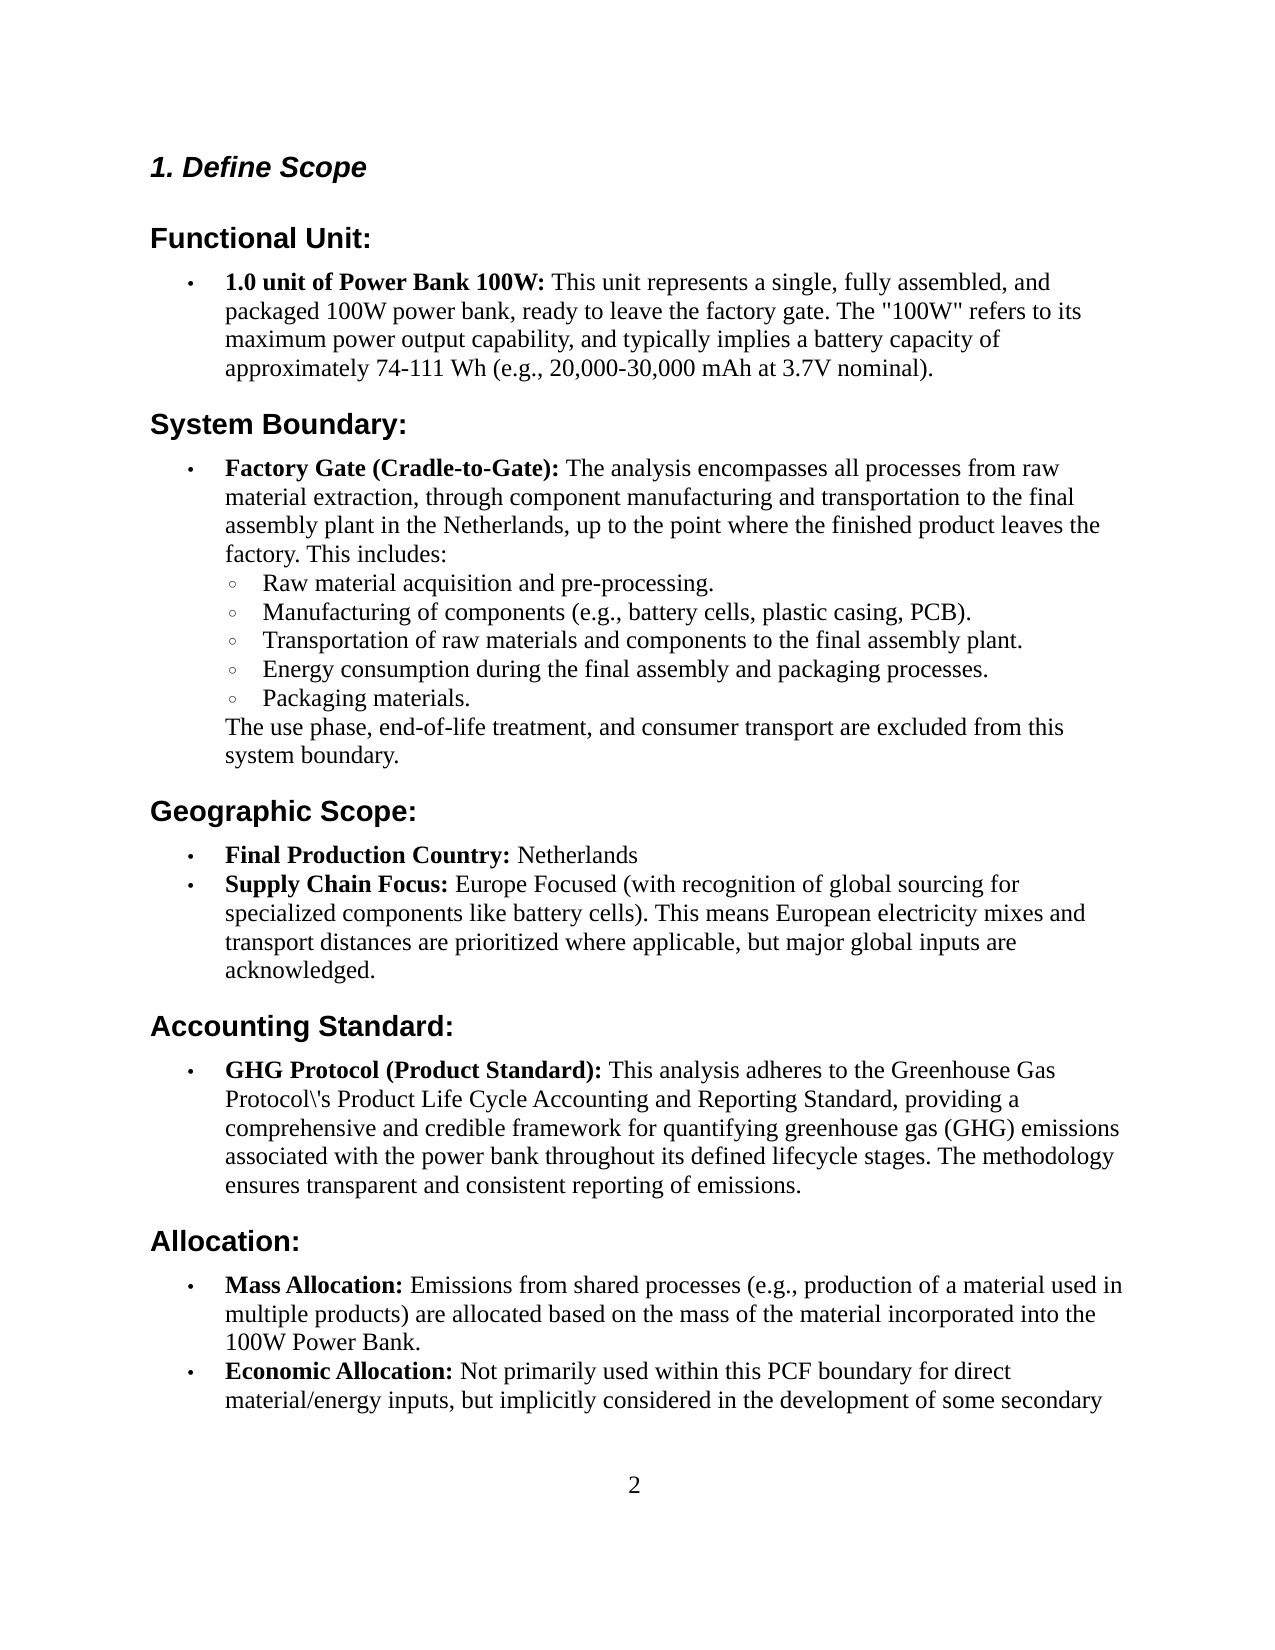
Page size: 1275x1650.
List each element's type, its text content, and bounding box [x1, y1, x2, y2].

list The use phase, end-of-life treatment, and consumer transport are excluded from this system boundary. [187, 712, 1125, 769]
subtitle Functional Unit: [150, 221, 1125, 254]
list Factory Gate (Cradle-to-Gate): The analysis encompasses all processes from raw material extraction, through component manufacturing and transportation to the final assembly plant in the Netherlands, up to the point where the finished product leaves the factory. This includes: [187, 453, 1125, 568]
list GHG Protocol (Product Standard): This analysis adheres to the Greenhouse Gas Protocol\'s Product Life Cycle Accounting and Reporting Standard, providing a comprehensive and credible framework for quantifying greenhouse gas (GHG) emissions associated with the power bank throughout its defined lifecycle stages. The methodology ensures transparent and consistent reporting of emissions. [187, 1055, 1125, 1199]
subtitle System Boundary: [150, 407, 1125, 441]
list Packaging materials. [225, 683, 1125, 712]
subtitle Accounting Standard: [150, 1009, 1125, 1043]
list Mass Allocation: Emissions from shared processes (e.g., production of a material used in multiple products) are allocated based on the mass of the material incorporated into the 100W Power Bank. [187, 1270, 1125, 1356]
subtitle 1. Define Scope [150, 150, 1125, 183]
subtitle Allocation: [150, 1224, 1125, 1257]
list 1.0 unit of Power Bank 100W: This unit represents a single, fully assembled, and packaged 100W power bank, ready to leave the factory gate. The "100W" refers to its maximum power output capability, and typically implies a battery capacity of approximately 74-111 Wh (e.g., 20,000-30,000 mAh at 3.7V nominal). [187, 267, 1125, 382]
subtitle Geographic Scope: [150, 794, 1125, 828]
list Raw material acquisition and pre-processing. [225, 568, 1125, 597]
list Transportation of raw materials and components to the final assembly plant. [225, 626, 1125, 654]
list Final Production Country: Netherlands [187, 840, 1125, 869]
list Economic Allocation: Not primarily used within this PCF boundary for direct material/energy inputs, but implicitly considered in the development of some secondary [187, 1356, 1125, 1414]
list Manufacturing of components (e.g., battery cells, plastic casing, PCB). [225, 597, 1125, 626]
list Supply Chain Focus: Europe Focused (with recognition of global sourcing for specialized components like battery cells). This means European electricity mixes and transport distances are prioritized where applicable, but major global inputs are acknowledged. [187, 869, 1125, 984]
list Energy consumption during the final assembly and packaging processes. [225, 654, 1125, 683]
